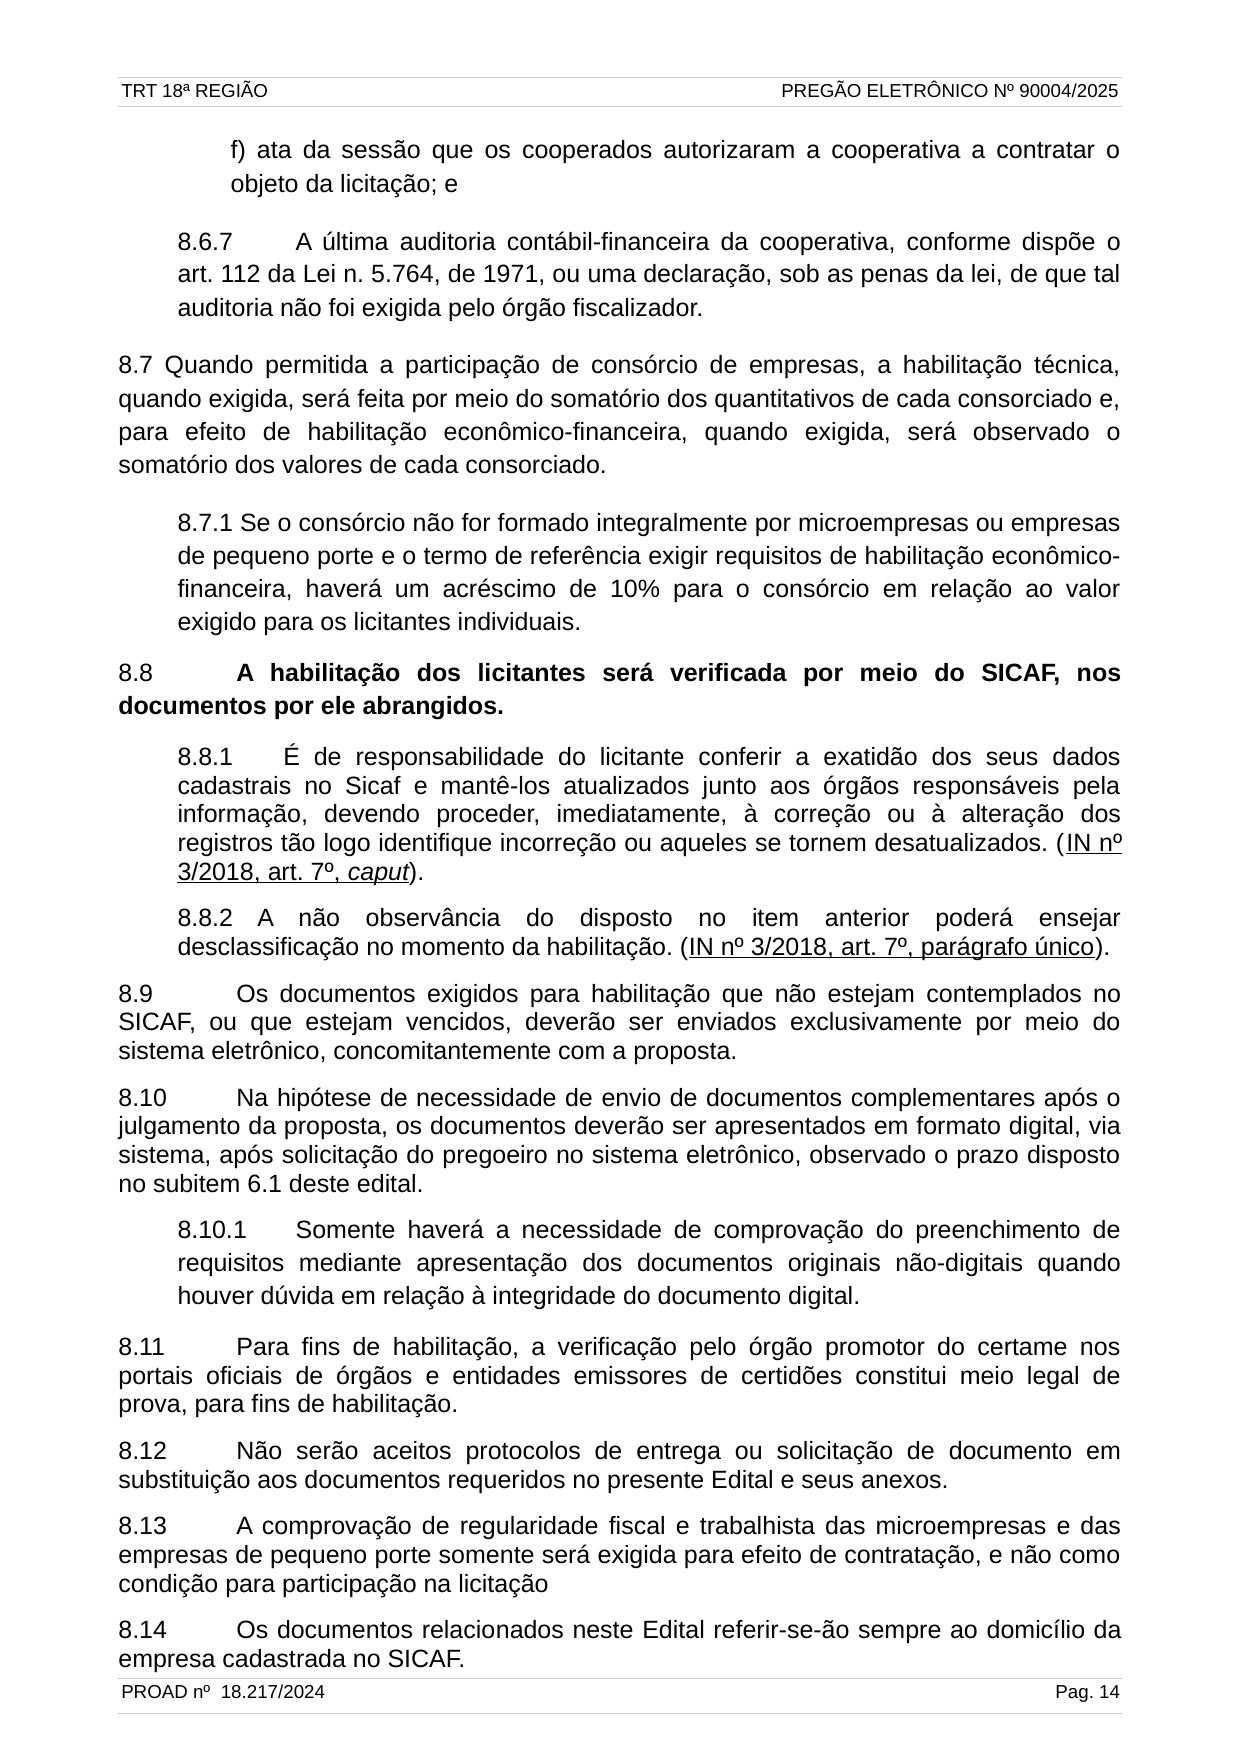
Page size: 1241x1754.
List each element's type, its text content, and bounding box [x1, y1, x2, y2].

text 8.14 Os documentos relacionados neste Edital referir-se-ão sempre ao domicílio da empresa cadastrada no SICAF. [118, 1615, 1122, 1673]
text 8.12 Não serão aceitos protocolos de entrega ou solicitação de documento em substituição aos documentos requeridos no presente Edital e seus anexos. [118, 1436, 1122, 1493]
list 8.10.1 Somente haverá a necessidade de comprovação do preenchimento de requisitos mediante apresentação dos documentos originais não-digitais quando houver dúvida em relação à integridade do documento digital. [177, 1215, 1122, 1310]
text 8.10 Na hipótese de necessidade de envio de documentos complementares após o julgamento da proposta, os documentos deverão ser apresentados em formato digital, via sistema, após solicitação do pregoeiro no sistema eletrônico, observado o prazo disposto no subitem 6.1 deste edital. [118, 1082, 1122, 1197]
text 8.7.1 Se o consórcio não for formado integralmente por microempresas ou empresas de pequeno porte e o termo de referência exigir requisitos de habilitação econômico-financeira, haverá um acréscimo de 10% para o consórcio em relação ao valor exigido para os licitantes individuais. [177, 508, 1122, 635]
text 8.13 A comprovação de regularidade fiscal e trabalhista das microempresas e das empresas de pequeno porte somente será exigida para efeito de contratação, e não como condição para participação na licitação [118, 1511, 1122, 1597]
text 8.7 Quando permitida a participação de consórcio de empresas, a habilitação técnica, quando exigida, será feita por meio do somatório dos quantitativos de cada consorciado e, para efeito de habilitação econômico-financeira, quando exigida, será observado o somatório dos valores de cada consorciado. [118, 351, 1122, 478]
text 8.11 Para fins de habilitação, a verificação pelo órgão promotor do certame nos portais oficiais de órgãos e entidades emissores de certidões constitui meio legal de prova, para fins de habilitação. [118, 1332, 1122, 1418]
text 8.9 Os documentos exigidos para habilitação que não estejam contemplados no SICAF, ou que estejam vencidos, deverão ser enviados exclusivamente por meio do sistema eletrônico, concomitantemente com a proposta. [118, 978, 1122, 1065]
text 8.6.7 A última auditoria contábil-financeira da cooperativa, conforme dispõe o art. 112 da Lei n. 5.764, de 1971, ou uma declaração, sob as penas da lei, de que tal auditoria não foi exigida pelo órgão fiscalizador. [177, 226, 1122, 321]
text f) ata da sessão que os cooperados autorizaram a cooperativa a contratar o objeto da licitação; e [230, 136, 1122, 197]
text 8.8.1 É de responsabilidade do licitante conferir a exatidão dos seus dados cadastrais no Sicaf e mantê-los atualizados junto aos órgãos responsáveis pela informação, devendo proceder, imediatamente, à correção ou à alteração dos registros tão logo identifique incorreção ou aqueles se tornem desatualizados. (IN nº 3/2018, art. 7º, caput). [177, 742, 1122, 886]
text 8.8 A habilitação dos licitantes será verificada por meio do SICAF, nos documentos por ele abrangidos. [118, 658, 1122, 720]
text 8.8.2 A não observância do disposto no item anterior poderá ensejar desclassificação no momento da habilitação. (IN nº 3/2018, art. 7º, parágrafo único). [177, 903, 1122, 961]
